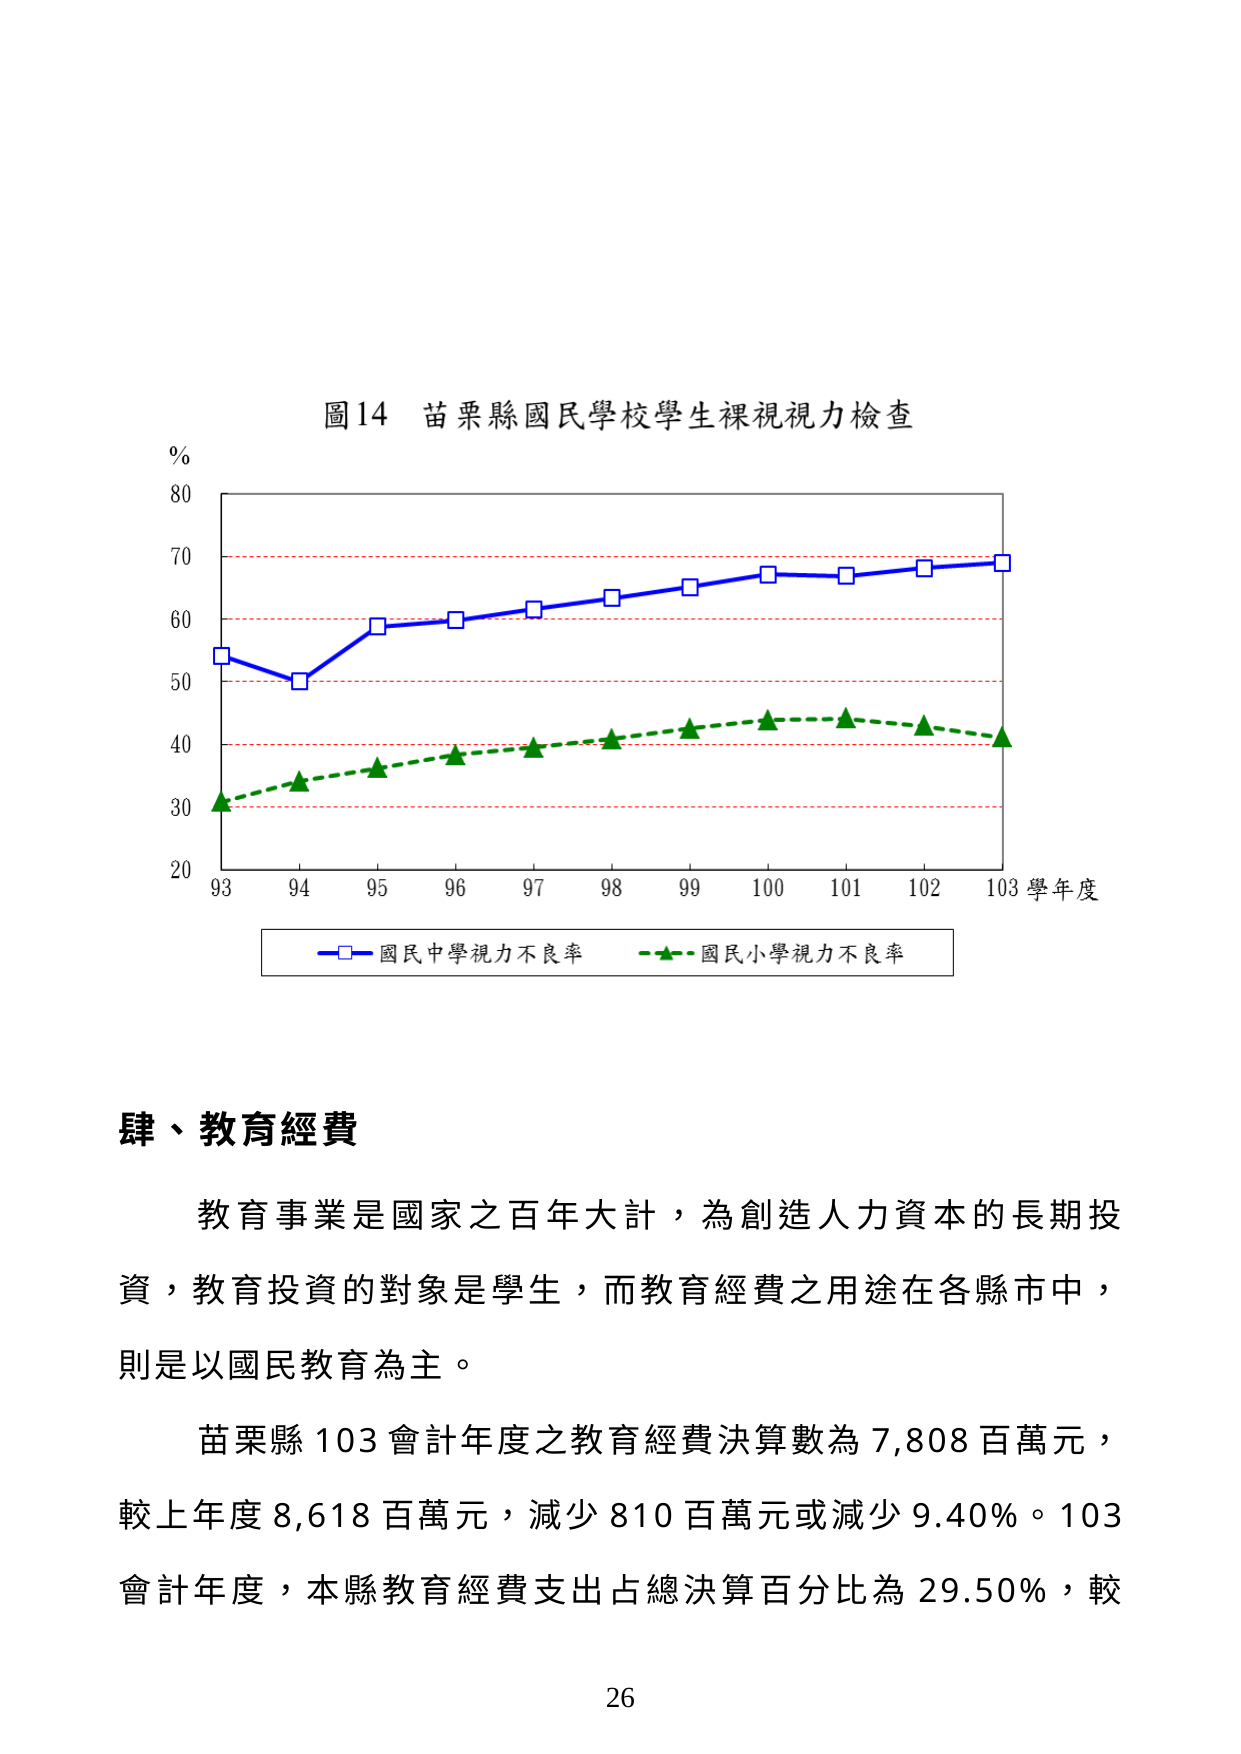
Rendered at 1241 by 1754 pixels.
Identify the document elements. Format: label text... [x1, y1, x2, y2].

text 教育事業是國家之百年大計，為創造人力資本的長期投資，教育投資的對象是學生，而教育經費之用途在各縣市中，則是以國民教育為主。 [118, 1177, 1122, 1402]
subtitle 肆、教育經費 [118, 1089, 1122, 1164]
text 苗栗縣103會計年度之教育經費決算數為7,808百萬元，較上年度8,618百萬元，減少810百萬元或減少9.40%。103會計年度，本縣教育經費支出占總決算百分比為29.50%，較 [118, 1402, 1122, 1627]
picture [156, 382, 1107, 1007]
